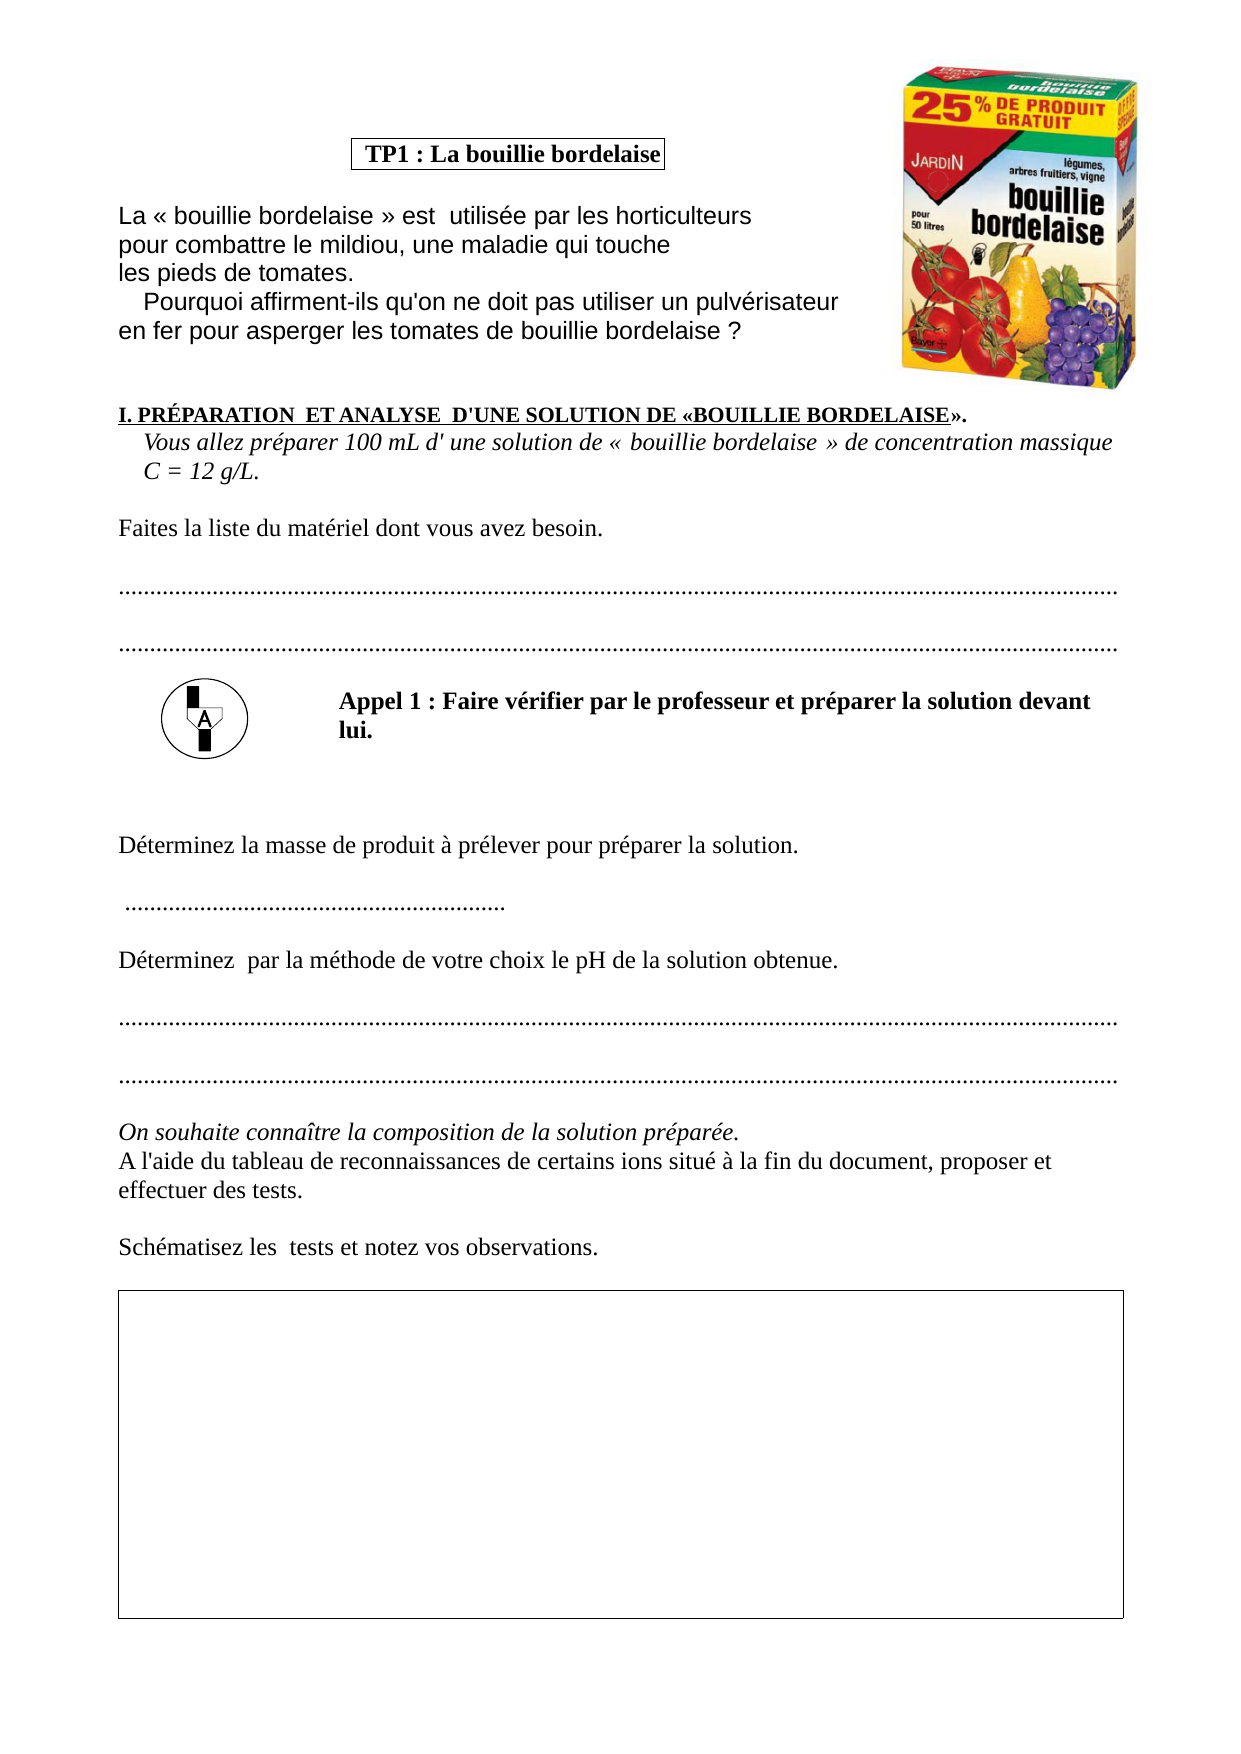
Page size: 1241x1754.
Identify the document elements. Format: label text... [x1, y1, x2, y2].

text On souhaite connaître la composition de la solution préparée. [118, 1117, 1122, 1146]
text [200, 686, 247, 743]
text Déterminez par la méthode de votre choix le pH de la solution obtenue. [118, 945, 1122, 973]
text Vous allez préparer 100 mL d' une solution de « bouillie bordelaise » de concentration massique [143, 427, 1122, 456]
text ............................................................. [118, 887, 1122, 916]
text Pourquoi affirment-ils qu'on ne doit pas utiliser un pulvérisateur [143, 287, 874, 316]
text Appel 1 : Faire vérifier par le professeur et préparer la solution devant lui. [232, 686, 1122, 743]
text ................................................................................................................................................................ [118, 571, 1122, 600]
text pour combattre le mildiou, une maladie qui touche [118, 229, 874, 258]
text Faites la liste du matériel dont vous avez besoin. [118, 513, 1122, 542]
text La « bouillie bordelaise » est utilisée par les horticulteurs [118, 201, 874, 229]
text C = 12 g/L. [143, 456, 1122, 485]
text ................................................................................................................................................................ [118, 628, 1122, 657]
text I. PRÉPARATION ET ANALYSE D'UNE SOLUTION DE «BOUILLIE BORDELAISE». [118, 402, 1122, 427]
text TP1 : La bouillie bordelaise [352, 139, 664, 168]
text A l'aide du tableau de reconnaissances de certains ions situé à la fin du document, proposer et effectuer des tests. [118, 1146, 1122, 1203]
text ................................................................................................................................................................ [118, 1002, 1122, 1031]
text ................................................................................................................................................................ [118, 1060, 1122, 1088]
text Déterminez la masse de produit à prélever pour préparer la solution. [118, 830, 1122, 858]
table_header [119, 1291, 1123, 1618]
text Schématisez les tests et notez vos observations. [118, 1232, 1122, 1261]
text les pieds de tomates. [118, 258, 874, 287]
text en fer pour asperger les tomates de bouillie bordelaise ? [118, 316, 874, 344]
